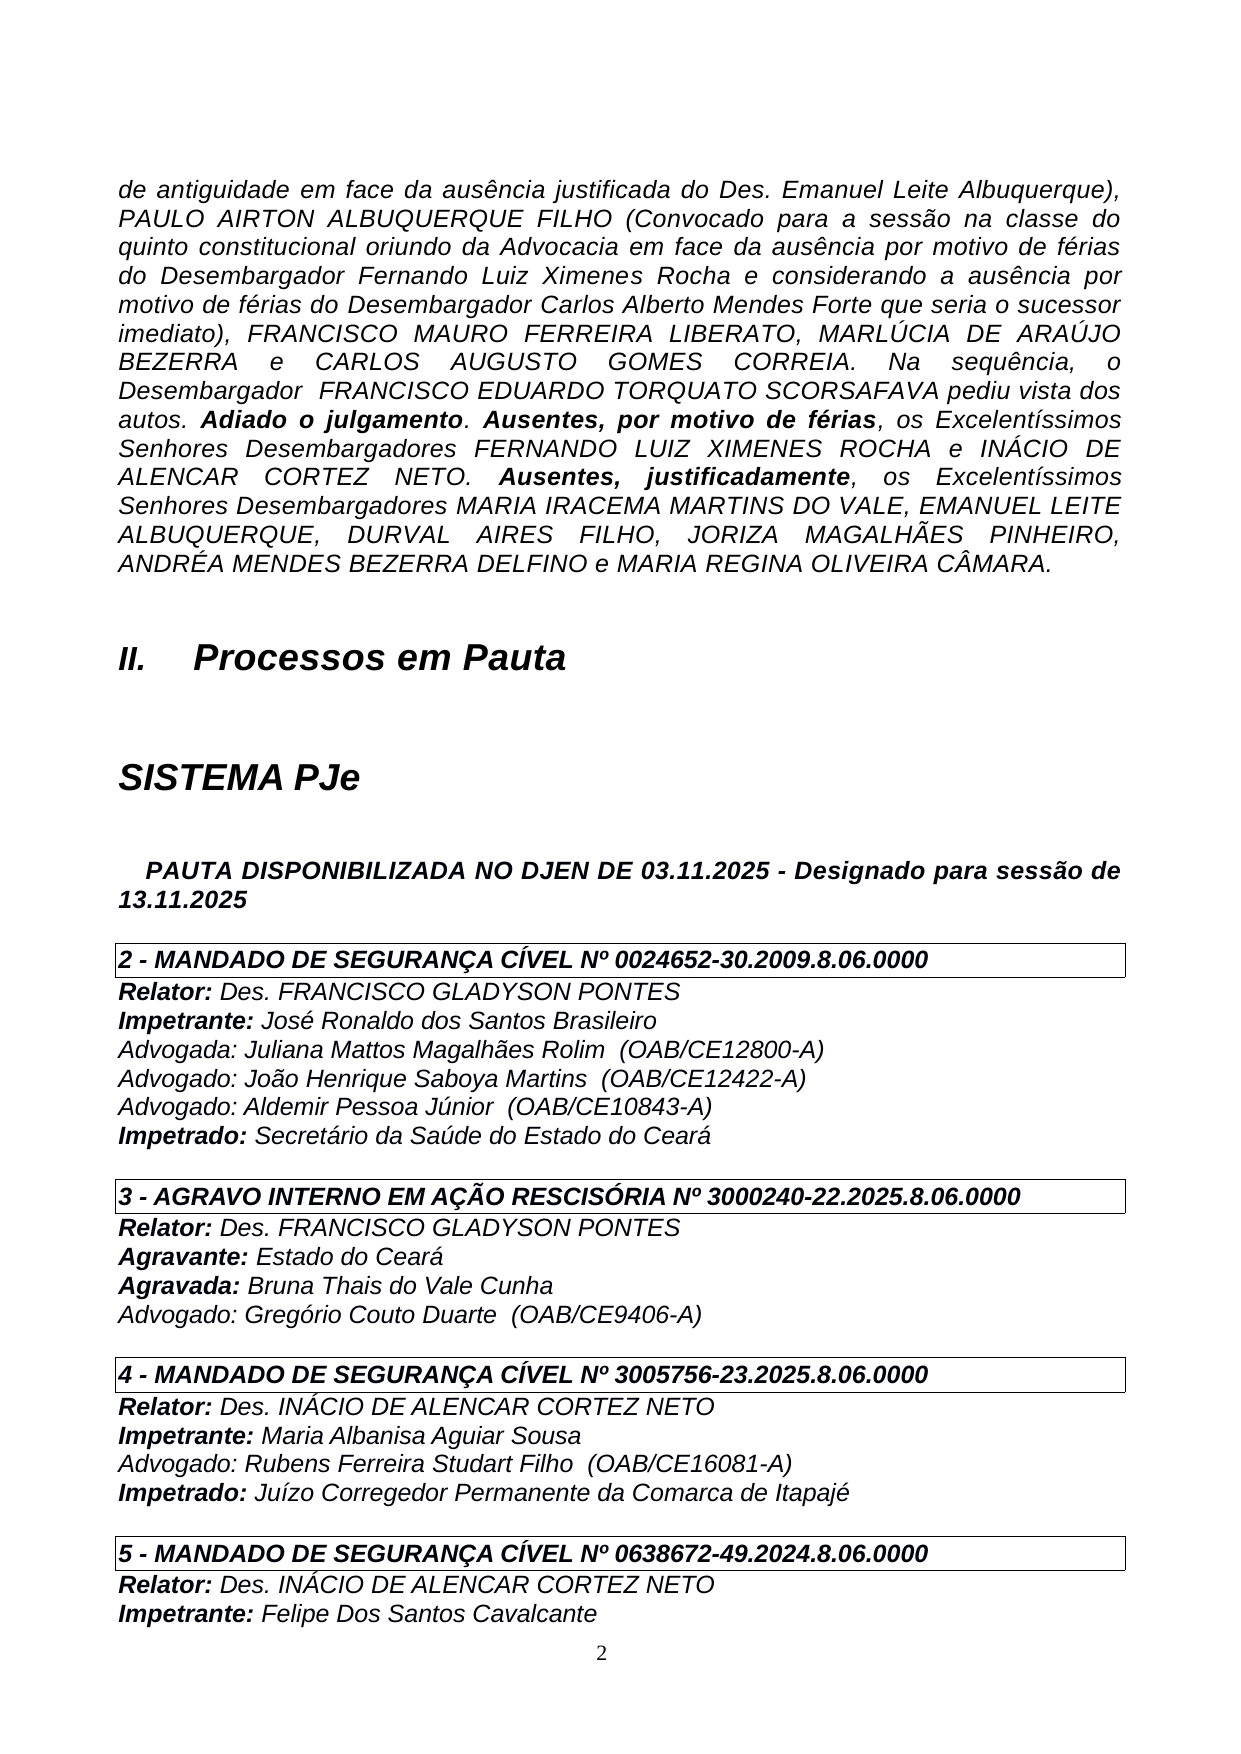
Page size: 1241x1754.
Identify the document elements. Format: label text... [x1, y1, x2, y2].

list SISTEMA PJe [118, 756, 1122, 799]
text Relator: Des. INÁCIO DE ALENCAR CORTEZ NETO [118, 1393, 1122, 1421]
text Agravante: Estado do Ceará [118, 1242, 1122, 1271]
text Advogado: Gregório Couto Duarte (OAB/CE9406-A) [118, 1299, 1122, 1328]
text 5 - MANDADO DE SEGURANÇA CÍVEL Nº 0638672-49.2024.8.06.0000 [116, 1537, 1125, 1570]
text Relator: Des. FRANCISCO GLADYSON PONTES [118, 978, 1122, 1006]
text Advogado: João Henrique Saboya Martins (OAB/CE12422-A) [118, 1063, 1122, 1092]
text de antiguidade em face da ausência justificada do Des. Emanuel Leite Albuquerque), PAULO AIRTON ALBUQUERQUE FILHO (Convocado para a sessão na classe do quinto constitucional oriundo da Advocacia em face da ausência por motivo de férias do Desembargador Fernando Luiz Ximenes Rocha e considerando a ausência por motivo de férias do Desembargador Carlos Alberto Mendes Forte que seria o sucessor imediato), FRANCISCO MAURO FERREIRA LIBERATO, MARLÚCIA DE ARAÚJO BEZERRA e CARLOS AUGUSTO GOMES CORREIA. Na sequência, o Desembargador FRANCISCO EDUARDO TORQUATO SCORSAFAVA pediu vista dos autos. Adiado o julgamento. Ausentes, por motivo de férias, os Excelentíssimos Senhores Desembargadores FERNANDO LUIZ XIMENES ROCHA e INÁCIO DE ALENCAR CORTEZ NETO. Ausentes, justificadamente, os Excelentíssimos Senhores Desembargadores MARIA IRACEMA MARTINS DO VALE, EMANUEL LEITE ALBUQUERQUE, DURVAL AIRES FILHO, JORIZA MAGALHÃES PINHEIRO, ANDRÉA MENDES BEZERRA DELFINO e MARIA REGINA OLIVEIRA CÂMARA. [118, 175, 1122, 577]
text 4 - MANDADO DE SEGURANÇA CÍVEL Nº 3005756-23.2025.8.06.0000 [116, 1358, 1125, 1392]
text Impetrado: Juízo Corregedor Permanente da Comarca de Itapajé [118, 1478, 1122, 1507]
text Relator: Des. INÁCIO DE ALENCAR CORTEZ NETO [118, 1571, 1122, 1599]
text Impetrado: Secretário da Saúde do Estado do Ceará [118, 1121, 1122, 1150]
text Relator: Des. FRANCISCO GLADYSON PONTES [118, 1214, 1122, 1242]
text Advogada: Juliana Mattos Magalhães Rolim (OAB/CE12800-A) [118, 1035, 1122, 1063]
text 2 - MANDADO DE SEGURANÇA CÍVEL Nº 0024652-30.2009.8.06.0000 [116, 944, 1125, 977]
text Impetrante: Felipe Dos Santos Cavalcante [118, 1599, 1122, 1628]
text Advogado: Aldemir Pessoa Júnior (OAB/CE10843-A) [118, 1092, 1122, 1121]
text Impetrante: Maria Albanisa Aguiar Sousa [118, 1421, 1122, 1449]
text  PAUTA DISPONIBILIZADA NO DJEN DE 03.11.2025 - Designado para sessão de 13.11.2025 [118, 856, 1122, 914]
text 3 - AGRAVO INTERNO EM AÇÃO RESCISÓRIA Nº 3000240-22.2025.8.06.0000 [116, 1180, 1125, 1213]
text Advogado: Rubens Ferreira Studart Filho (OAB/CE16081-A) [118, 1449, 1122, 1478]
list Processos em Pauta [118, 635, 1122, 678]
text Impetrante: José Ronaldo dos Santos Brasileiro [118, 1006, 1122, 1035]
text Agravada: Bruna Thais do Vale Cunha [118, 1271, 1122, 1299]
